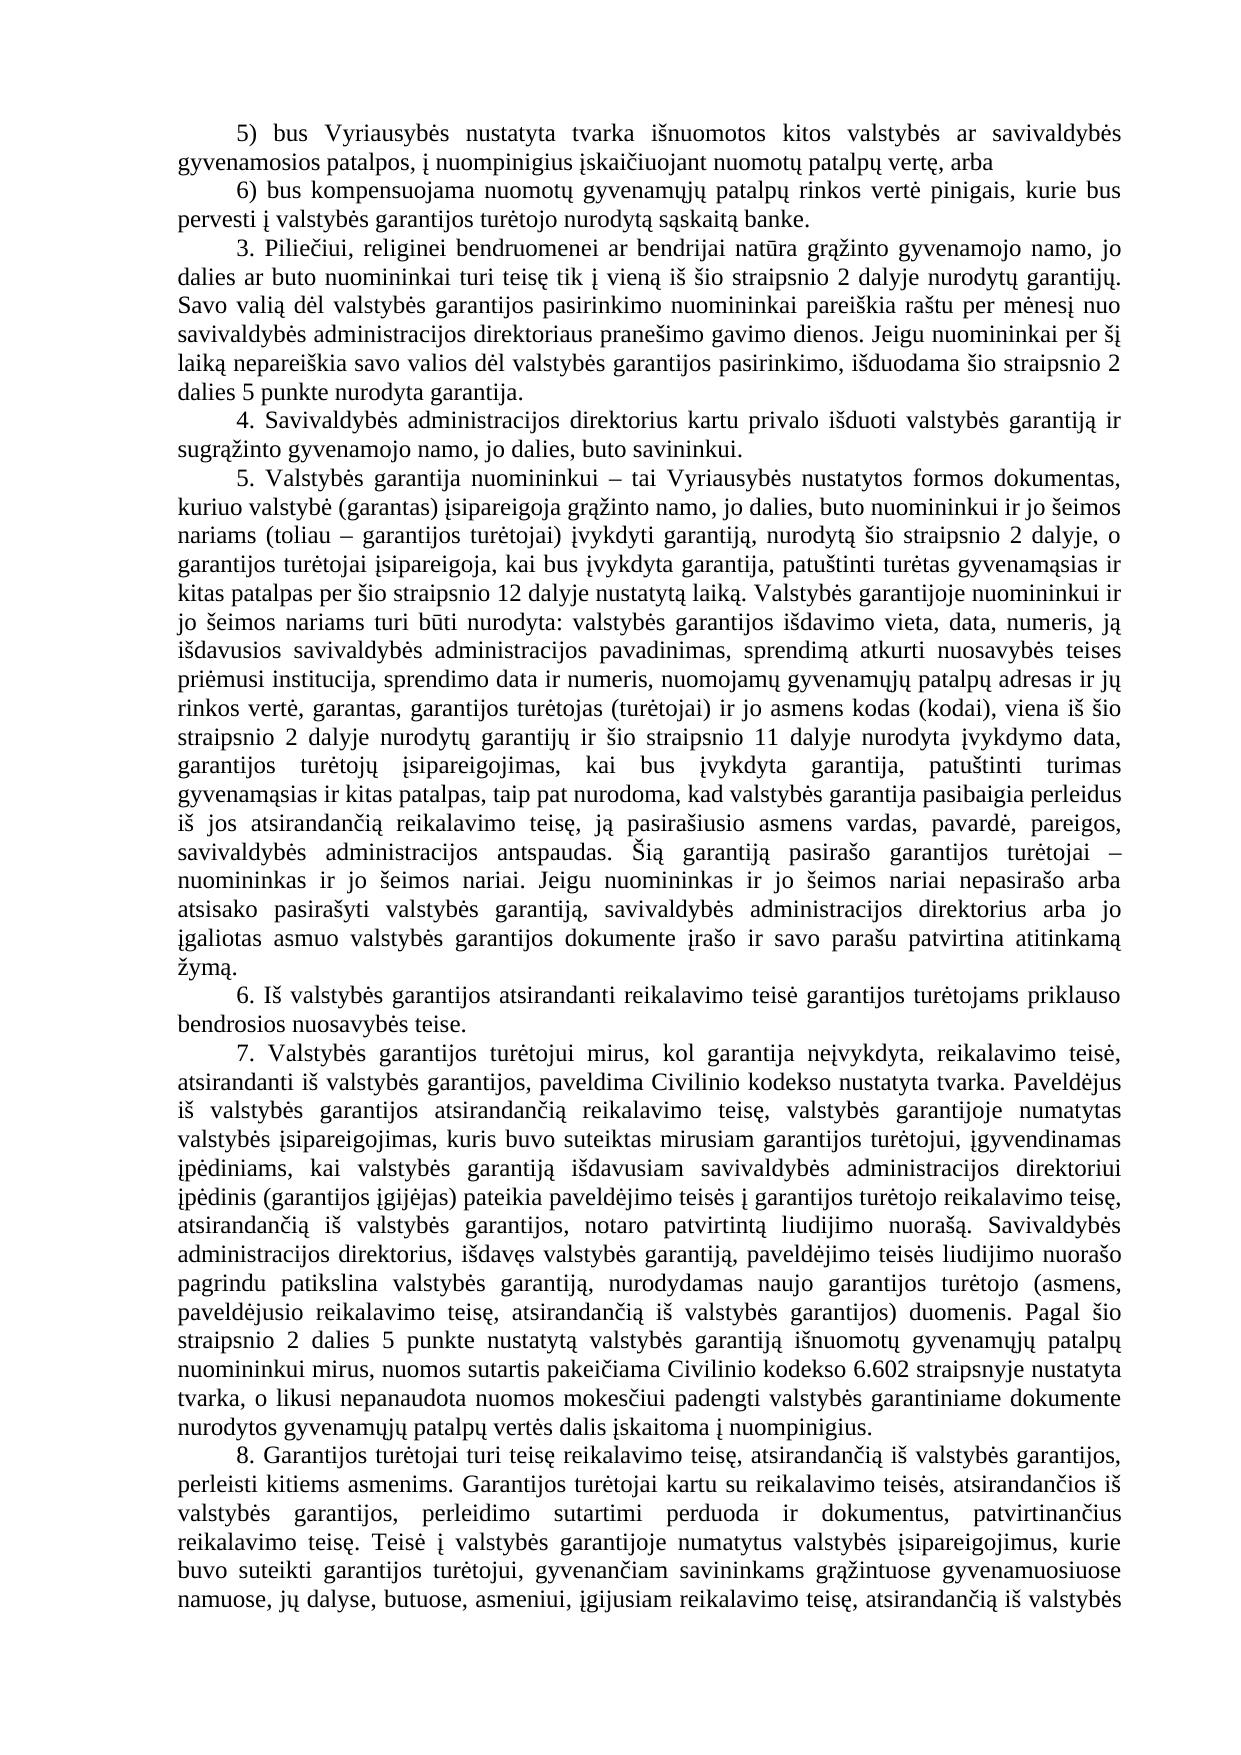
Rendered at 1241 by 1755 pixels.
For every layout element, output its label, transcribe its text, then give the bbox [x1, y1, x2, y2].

text 3. Piliečiui, religinei bendruomenei ar bendrijai natūra grąžinto gyvenamojo namo, jo dalies ar buto nuomininkai turi teisę tik į vieną iš šio straipsnio 2 dalyje nurodytų garantijų. Savo valią dėl valstybės garantijos pasirinkimo nuomininkai pareiškia raštu per mėnesį nuo savivaldybės administracijos direktoriaus pranešimo gavimo dienos. Jeigu nuomininkai per šį laiką nepareiškia savo valios dėl valstybės garantijos pasirinkimo, išduodama šio straipsnio 2 dalies 5 punkte nurodyta garantija. [177, 233, 1122, 406]
text 4. Savivaldybės administracijos direktorius kartu privalo išduoti valstybės garantiją ir sugrąžinto gyvenamojo namo, jo dalies, buto savininkui. [177, 406, 1122, 463]
text 6. Iš valstybės garantijos atsirandanti reikalavimo teisė garantijos turėtojams priklauso bendrosios nuosavybės teise. [177, 981, 1122, 1038]
text 6) bus kompensuojama nuomotų gyvenamųjų patalpų rinkos vertė pinigais, kurie bus pervesti į valstybės garantijos turėtojo nurodytą sąskaitą banke. [177, 176, 1122, 233]
text 8. Garantijos turėtojai turi teisę reikalavimo teisę, atsirandančią iš valstybės garantijos, perleisti kitiems asmenims. Garantijos turėtojai kartu su reikalavimo teisės, atsirandančios iš valstybės garantijos, perleidimo sutartimi perduoda ir dokumentus, patvirtinančius reikalavimo teisę. Teisė į valstybės garantijoje numatytus valstybės įsipareigojimus, kurie buvo suteikti garantijos turėtojui, gyvenančiam savininkams grąžintuose gyvenamuosiuose namuose, jų dalyse, butuose, asmeniui, įgijusiam reikalavimo teisę, atsirandančią iš valstybės [177, 1441, 1122, 1613]
text 7. Valstybės garantijos turėtojui mirus, kol garantija neįvykdyta, reikalavimo teisė, atsirandanti iš valstybės garantijos, paveldima Civilinio kodekso nustatyta tvarka. Paveldėjus iš valstybės garantijos atsirandančią reikalavimo teisę, valstybės garantijoje numatytas valstybės įsipareigojimas, kuris buvo suteiktas mirusiam garantijos turėtojui, įgyvendinamas įpėdiniams, kai valstybės garantiją išdavusiam savivaldybės administracijos direktoriui įpėdinis (garantijos įgijėjas) pateikia paveldėjimo teisės į garantijos turėtojo reikalavimo teisę, atsirandančią iš valstybės garantijos, notaro patvirtintą liudijimo nuorašą. Savivaldybės administracijos direktorius, išdavęs valstybės garantiją, paveldėjimo teisės liudijimo nuorašo pagrindu patikslina valstybės garantiją, nurodydamas naujo garantijos turėtojo (asmens, paveldėjusio reikalavimo teisę, atsirandančią iš valstybės garantijos) duomenis. Pagal šio straipsnio 2 dalies 5 punkte nustatytą valstybės garantiją išnuomotų gyvenamųjų patalpų nuomininkui mirus, nuomos sutartis pakeičiama Civilinio kodekso 6.602 straipsnyje nustatyta tvarka, o likusi nepanaudota nuomos mokesčiui padengti valstybės garantiniame dokumente nurodytos gyvenamųjų patalpų vertės dalis įskaitoma į nuompinigius. [177, 1038, 1122, 1441]
text 5) bus Vyriausybės nustatyta tvarka išnuomotos kitos valstybės ar savivaldybės gyvenamosios patalpos, į nuompinigius įskaičiuojant nuomotų patalpų vertę, arba [177, 118, 1122, 176]
text 5. Valstybės garantija nuomininkui – tai Vyriausybės nustatytos formos dokumentas, kuriuo valstybė (garantas) įsipareigoja grąžinto namo, jo dalies, buto nuomininkui ir jo šeimos nariams (toliau – garantijos turėtojai) įvykdyti garantiją, nurodytą šio straipsnio 2 dalyje, o garantijos turėtojai įsipareigoja, kai bus įvykdyta garantija, patuštinti turėtas gyvenamąsias ir kitas patalpas per šio straipsnio 12 dalyje nustatytą laiką. Valstybės garantijoje nuomininkui ir jo šeimos nariams turi būti nurodyta: valstybės garantijos išdavimo vieta, data, numeris, ją išdavusios savivaldybės administracijos pavadinimas, sprendimą atkurti nuosavybės teises priėmusi institucija, sprendimo data ir numeris, nuomojamų gyvenamųjų patalpų adresas ir jų rinkos vertė, garantas, garantijos turėtojas (turėtojai) ir jo asmens kodas (kodai), viena iš šio straipsnio 2 dalyje nurodytų garantijų ir šio straipsnio 11 dalyje nurodyta įvykdymo data, garantijos turėtojų įsipareigojimas, kai bus įvykdyta garantija, patuštinti turimas gyvenamąsias ir kitas patalpas, taip pat nurodoma, kad valstybės garantija pasibaigia perleidus iš jos atsirandančią reikalavimo teisę, ją pasirašiusio asmens vardas, pavardė, pareigos, savivaldybės administracijos antspaudas. Šią garantiją pasirašo garantijos turėtojai – nuomininkas ir jo šeimos nariai. Jeigu nuomininkas ir jo šeimos nariai nepasirašo arba atsisako pasirašyti valstybės garantiją, savivaldybės administracijos direktorius arba jo įgaliotas asmuo valstybės garantijos dokumente įrašo ir savo parašu patvirtina atitinkamą žymą. [177, 463, 1122, 981]
